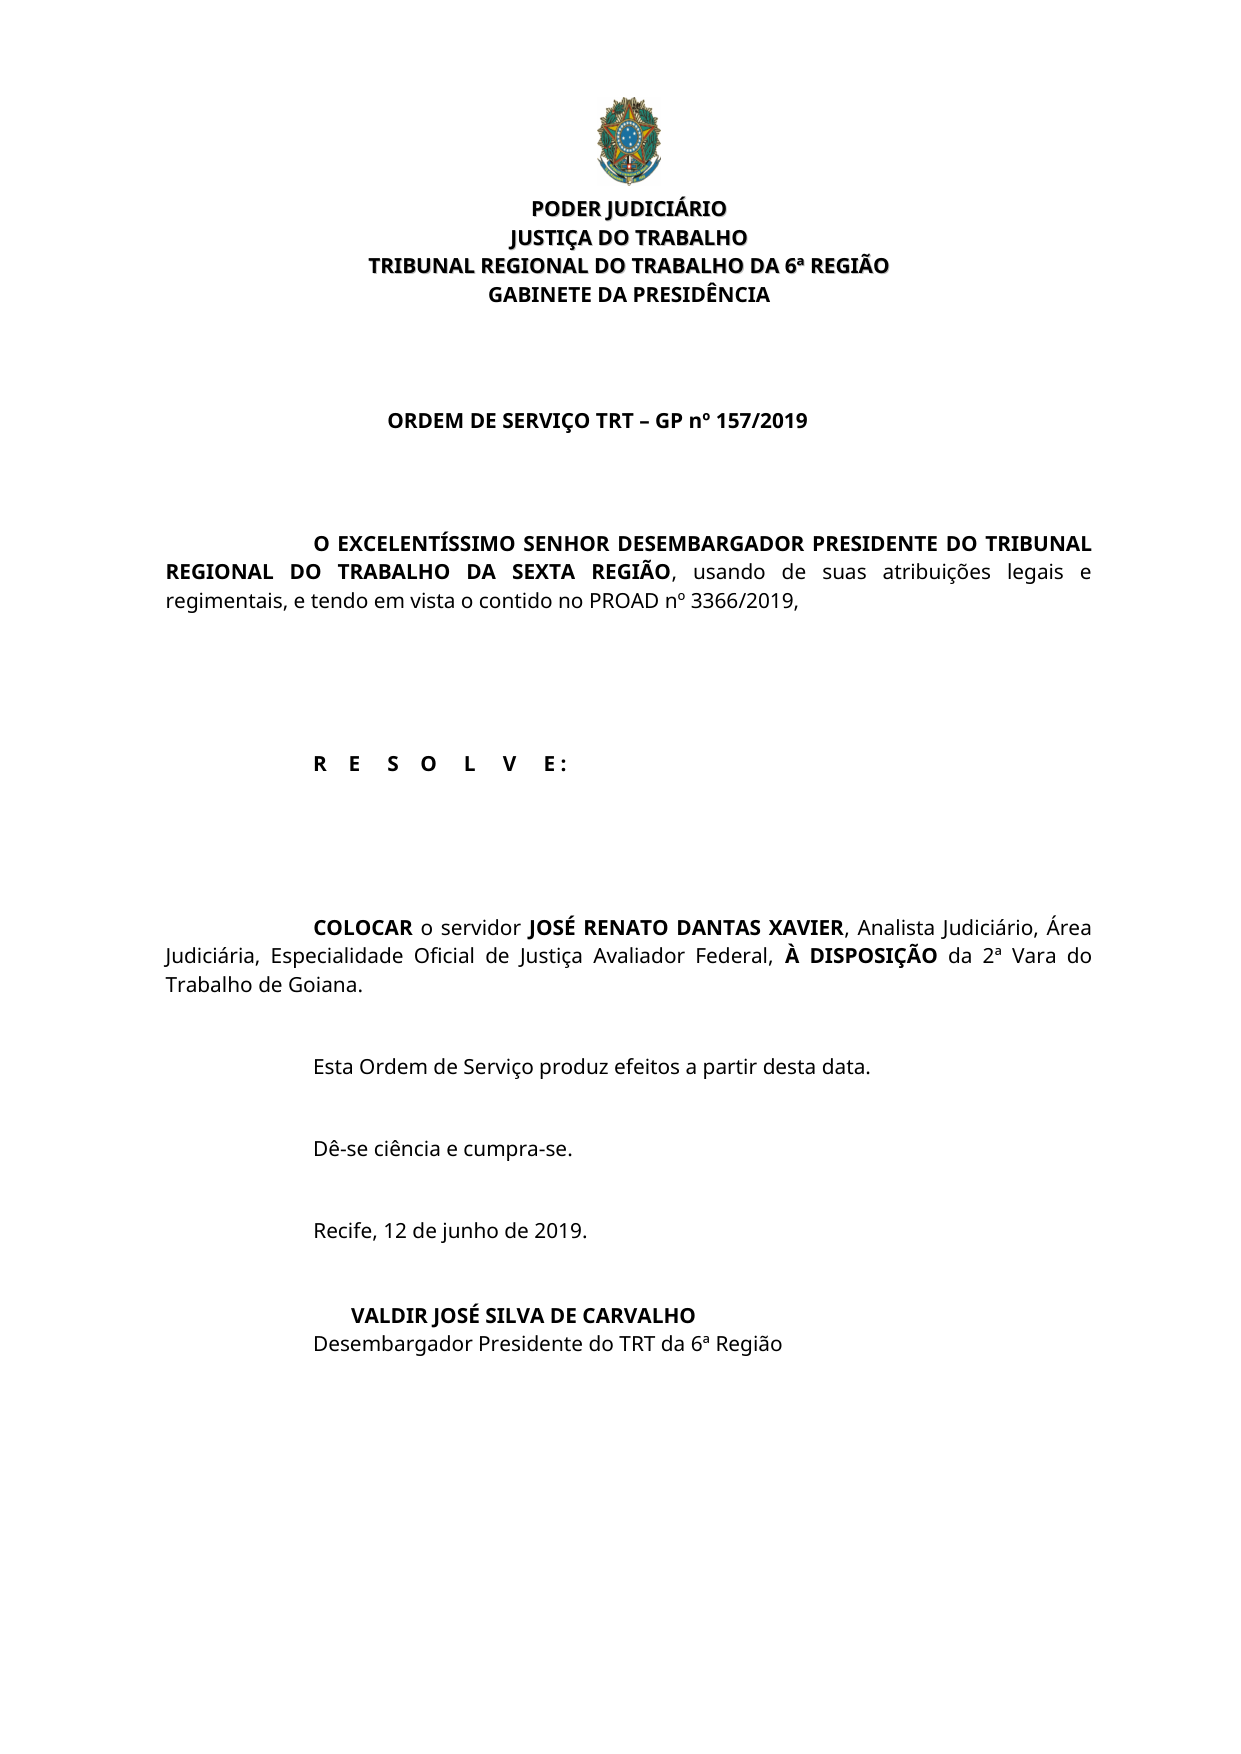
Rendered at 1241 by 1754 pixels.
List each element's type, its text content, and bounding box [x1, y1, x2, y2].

text VALDIR JOSÉ SILVA DE CARVALHO [165, 1301, 1093, 1329]
text TRIBUNAL REGIONAL DO TRABALHO DA 6ª REGIÃO [165, 251, 1092, 280]
text R E S O L V E : [165, 749, 1092, 778]
text Esta Ordem de Serviço produz efeitos a partir desta data. [165, 1052, 1090, 1080]
subtitle ORDEM DE SERVIÇO TRT – GP nº 157/2019 [165, 406, 1092, 434]
text Recife, 12 de junho de 2019. [165, 1216, 1090, 1244]
text PODER JUDICIÁRIO [165, 194, 1092, 223]
text JUSTIÇA DO TRABALHO [165, 223, 1092, 251]
text COLOCAR o servidor JOSÉ RENATO DANTAS XAVIER, Analista Judiciário, Área Judiciária, Especialidade Oficial de Justiça Avaliador Federal, À DISPOSIÇÃO da 2ª Vara do Trabalho de Goiana. [165, 913, 1092, 998]
text GABINETE DA PRESIDÊNCIA [165, 280, 1092, 308]
picture [597, 97, 661, 186]
text Desembargador Presidente do TRT da 6ª Região [239, 1329, 1093, 1358]
text O EXCELENTÍSSIMO SENHOR DESEMBARGADOR PRESIDENTE DO TRIBUNAL REGIONAL DO TRABALHO DA SEXTA REGIÃO, usando de suas atribuições legais e regimentais, e tendo em vista o contido no PROAD nº 3366/2019, [165, 529, 1092, 614]
text Dê-se ciência e cumpra-se. [239, 1134, 1090, 1162]
